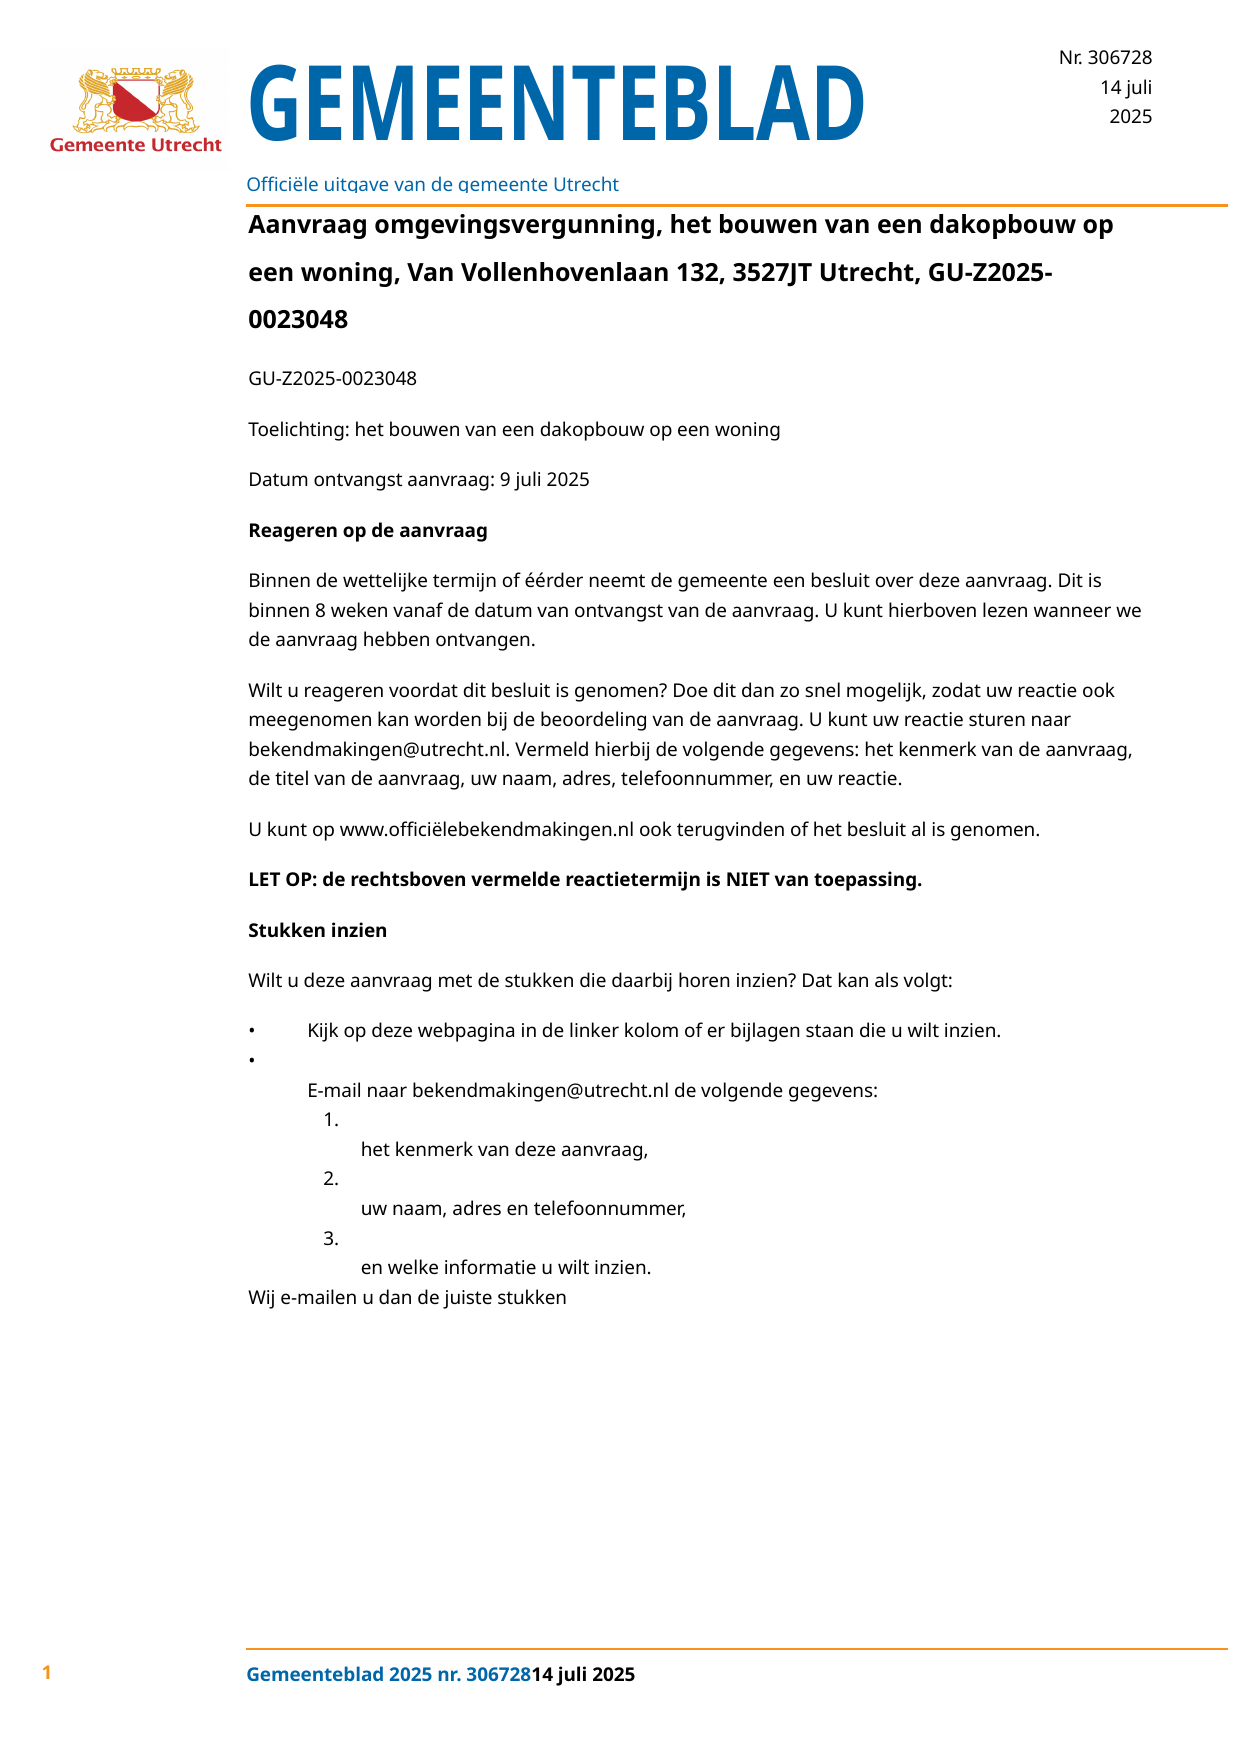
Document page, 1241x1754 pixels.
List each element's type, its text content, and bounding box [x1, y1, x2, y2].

text Binnen de wettelijke termijn of éérder neemt de gemeente een besluit over deze aanvraag. Dit is binnen 8 weken vanaf de datum van ontvangst van de aanvraag. U kunt hierboven lezen wanneer we de aanvraag hebben ontvangen. [248, 567, 1152, 652]
text LET OP: de rechtsboven vermelde reactietermijn is NIET van toepassing. [248, 866, 1152, 892]
list en welke informatie u wilt inzien. [323, 1254, 1152, 1280]
text Stukken inzien [248, 917, 1152, 942]
list het kenmerk van deze aanvraag, [323, 1136, 1152, 1162]
text Reageren op de aanvraag [248, 517, 1152, 542]
text U kunt op www.officiëlebekendmakingen.nl ook terugvinden of het besluit al is genomen. [248, 816, 1152, 842]
text Wilt u deze aanvraag met de stukken die daarbij horen inzien? Dat kan als volgt: [248, 967, 1152, 993]
text Datum ontvangst aanvraag: 9 juli 2025 [248, 466, 1152, 492]
picture [41, 47, 231, 172]
list uw naam, adres en telefoonnummer, [323, 1195, 1152, 1221]
text Wij e-mailen u dan de juiste stukken [248, 1284, 1152, 1309]
text GU-Z2025-0023048 [248, 366, 1152, 391]
text Wilt u reageren voordat dit besluit is genomen? Doe dit dan zo snel mogelijk, zodat uw reactie ook meegenomen kan worden bij de beoordeling van de aanvraag. U kunt uw reactie sturen naar bekendmakingen@utrecht.nl. Vermeld hierbij de volgende gegevens: het kenmerk van de aanvraag, de titel van de aanvraag, uw naam, adres, telefoonnummer, en uw reactie. [248, 677, 1152, 791]
text Aanvraag omgevingsvergunning, het bouwen van een dakopbouw op een woning, Van Vollenhovenlaan 132, 3527JT Utrecht, GU-Z2025-0023048 [248, 207, 1152, 336]
text Toelichting: het bouwen van een dakopbouw op een woning [248, 416, 1152, 442]
list E-mail naar bekendmakingen@utrecht.nl de volgende gegevens: [248, 1077, 1152, 1102]
list Kijk op deze webpagina in de linker kolom of er bijlagen staan die u wilt inzien. [248, 1018, 1152, 1043]
